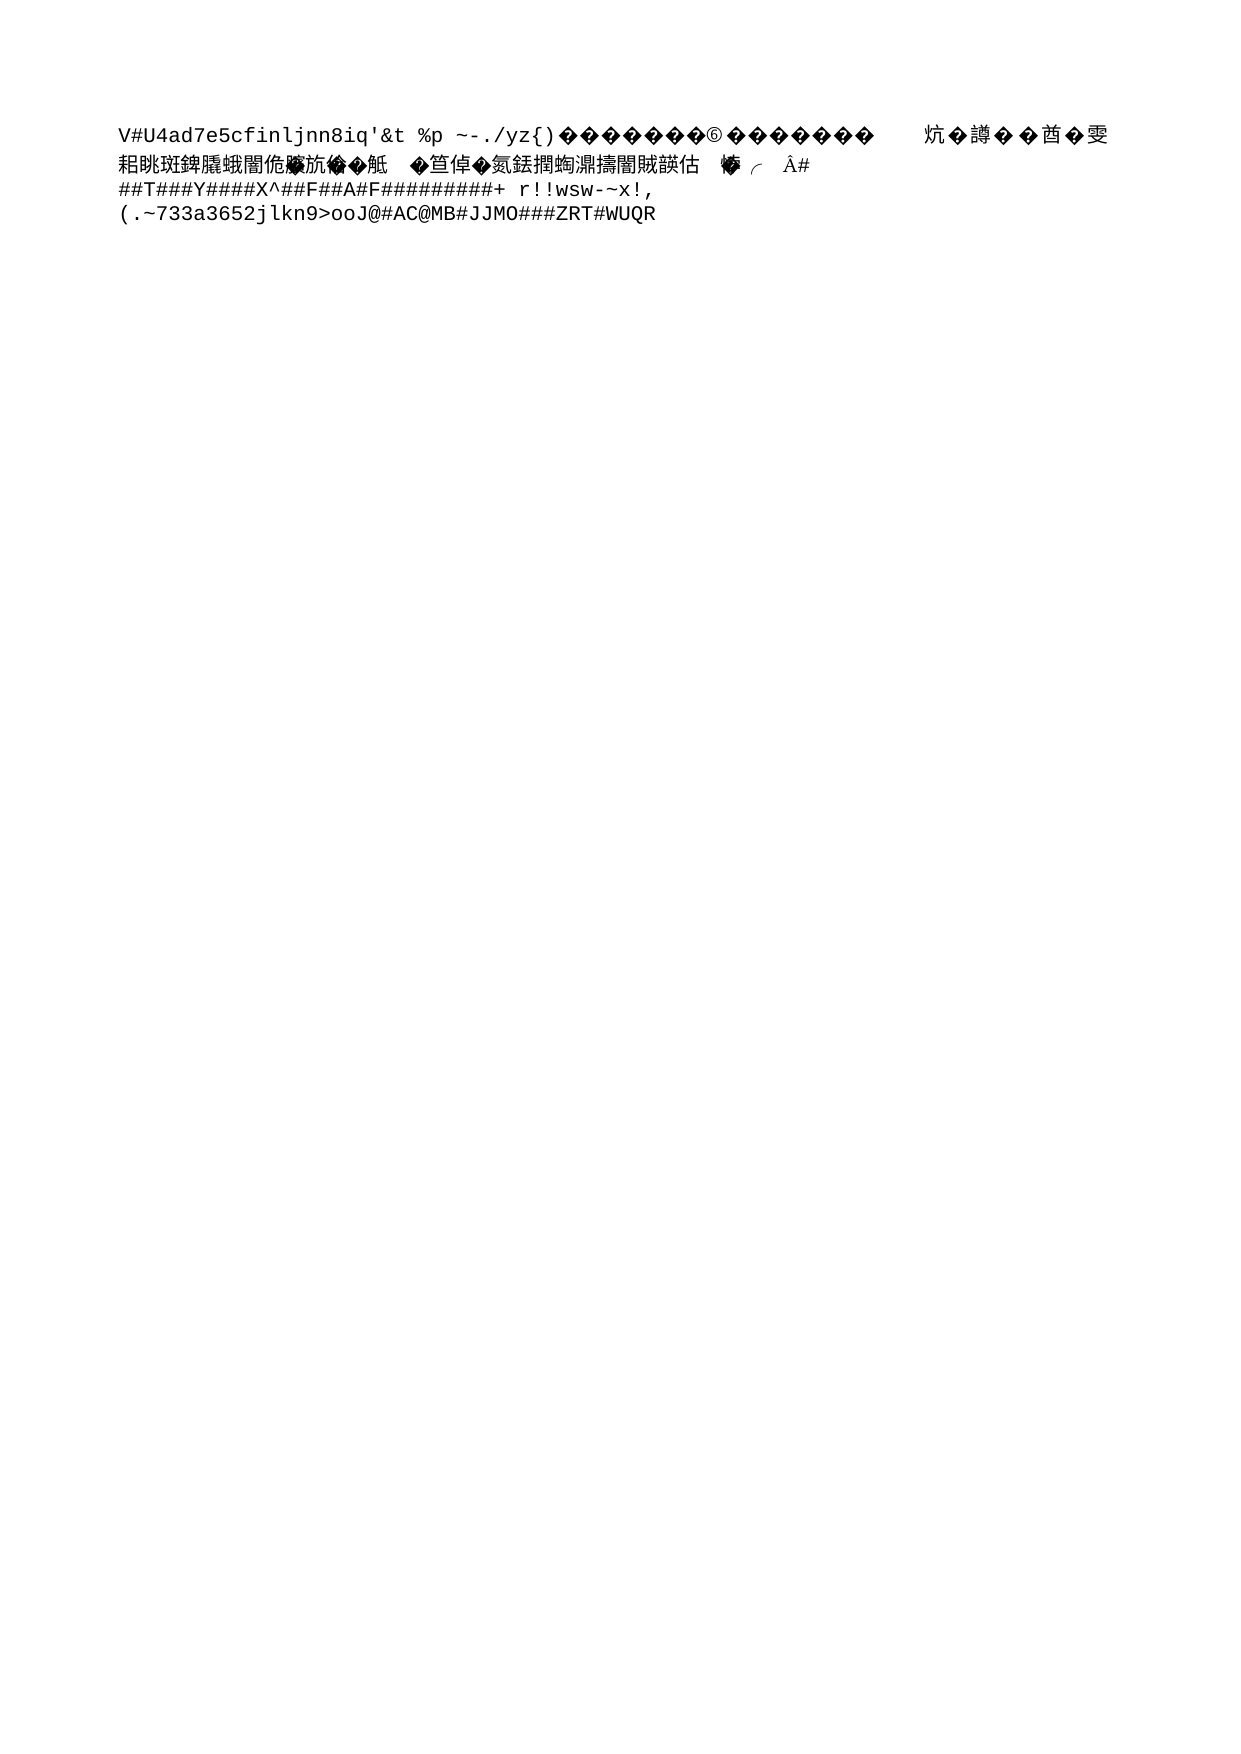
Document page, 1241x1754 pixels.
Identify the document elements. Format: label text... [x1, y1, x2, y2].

text V#U4ad7e5cfinljnn8iq'&t %p ~-./yz{)��������������炕�譐��酋�雯耜眺斑錍膬蛾闇佹臏斻佮��觝�笪倬��氮銩撋蜪濎擣闇賊韺估�悖╭# ##T###Y####X^##F##A#F#########+ r!!wsw-~x!,(.~733a3652jlkn9>ooJ@#AC@MB#JJMO###ZRT#WUQR [118, 118, 1122, 226]
